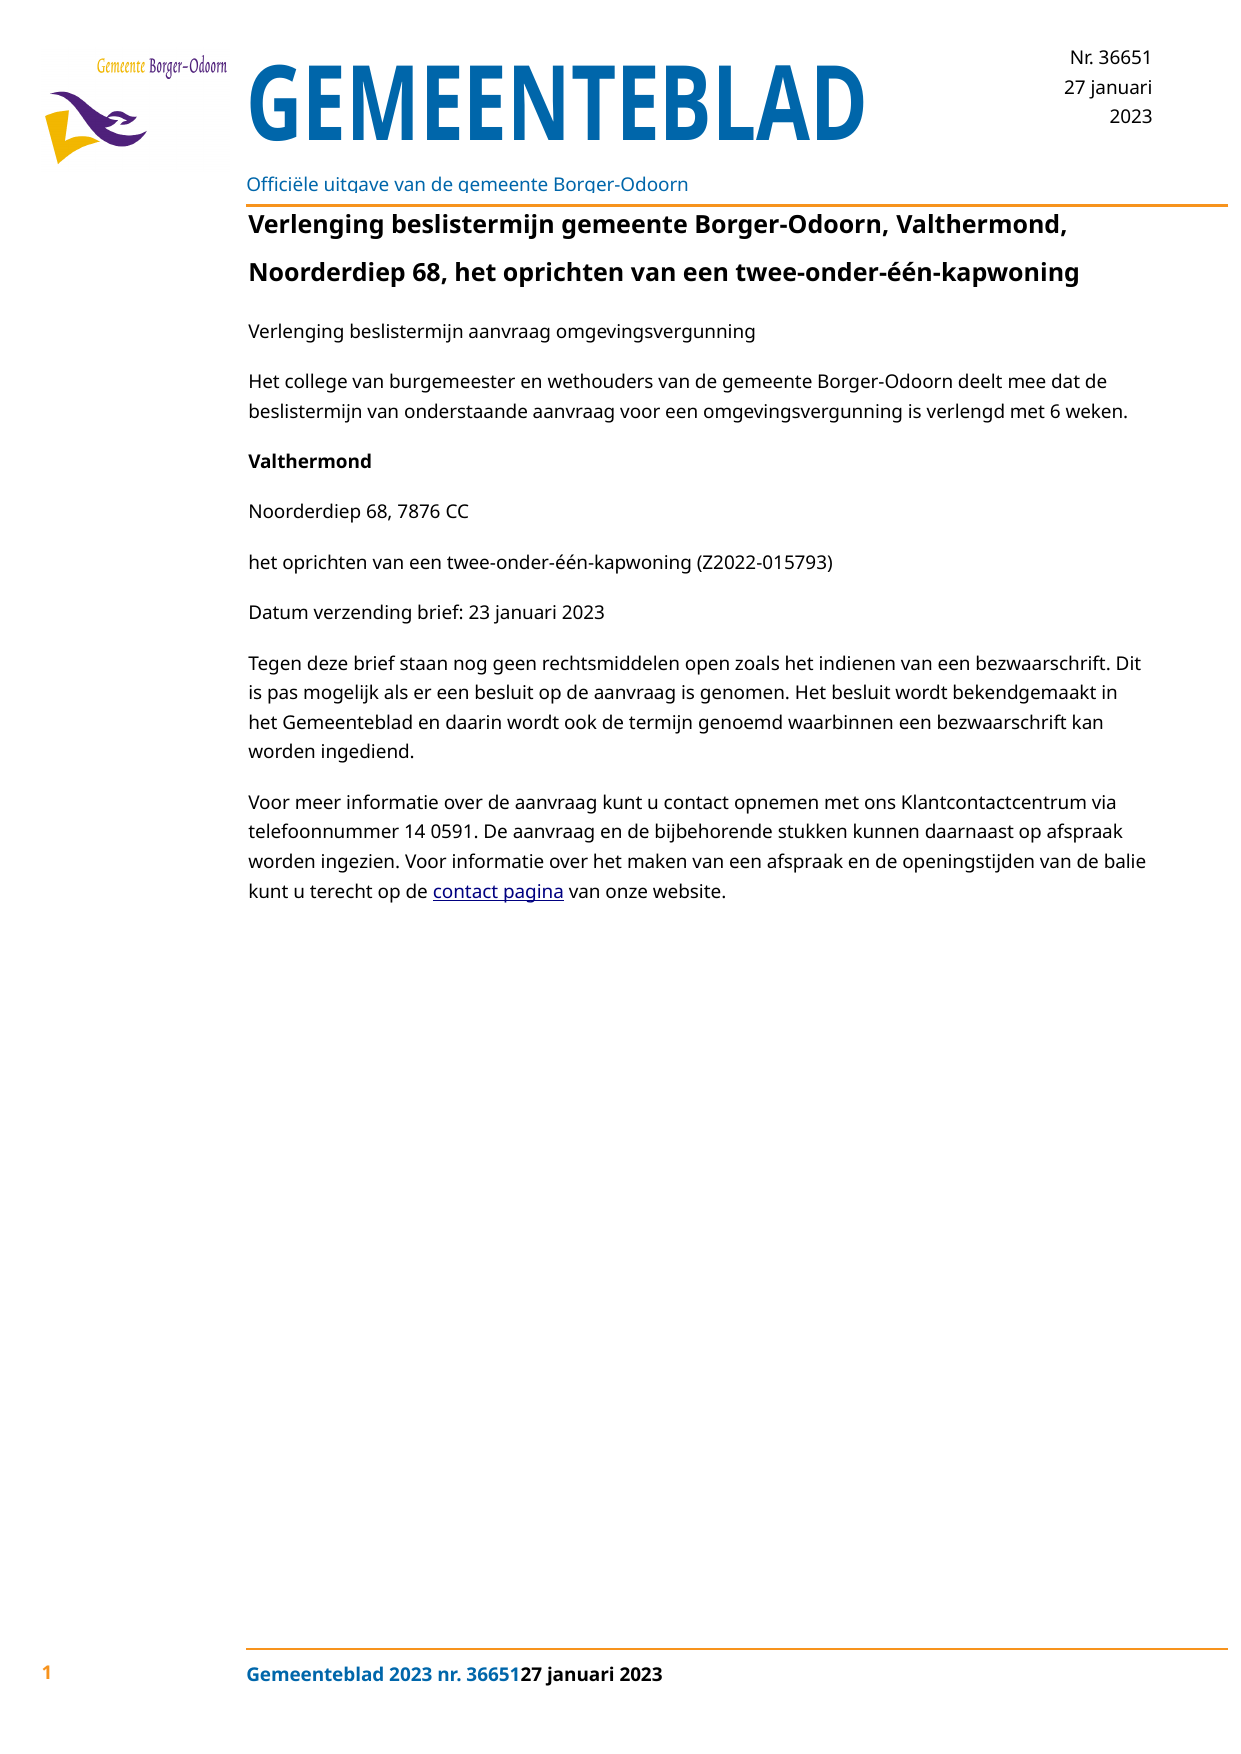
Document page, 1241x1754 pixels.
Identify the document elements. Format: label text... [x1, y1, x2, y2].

text Voor meer informatie over de aanvraag kunt u contact opnemen met ons Klantcontactcentrum via telefoonnummer 14 0591. De aanvraag en de bijbehorende stukken kunnen daarnaast op afspraak worden ingezien. Voor informatie over het maken van een afspraak en de openingstijden van de balie kunt u terecht op de contact pagina van onze website. [248, 789, 1152, 904]
picture [41, 47, 231, 172]
text het oprichten van een twee-onder-één-kapwoning (Z2022-015793) [248, 549, 1152, 575]
text Tegen deze brief staan nog geen rechtsmiddelen open zoals het indienen van een bezwaarschrift. Dit is pas mogelijk als er een besluit op de aanvraag is genomen. Het besluit wordt bekendgemaakt in het Gemeenteblad en daarin wordt ook de termijn genoemd waarbinnen een bezwaarschrift kan worden ingediend. [248, 650, 1152, 764]
text Valthermond [248, 448, 1152, 474]
text Verlenging beslistermijn aanvraag omgevingsvergunning [248, 318, 1152, 344]
text Verlenging beslistermijn gemeente Borger-Odoorn, Valthermond, Noorderdiep 68, het oprichten van een twee-onder-één-kapwoning [248, 207, 1152, 288]
text Noorderdiep 68, 7876 CC [248, 499, 1152, 524]
text Het college van burgemeester en wethouders van de gemeente Borger-Odoorn deelt mee dat de beslistermijn van onderstaande aanvraag voor een omgevingsvergunning is verlengd met 6 weken. [248, 368, 1152, 424]
text Datum verzending brief: 23 januari 2023 [248, 599, 1152, 625]
